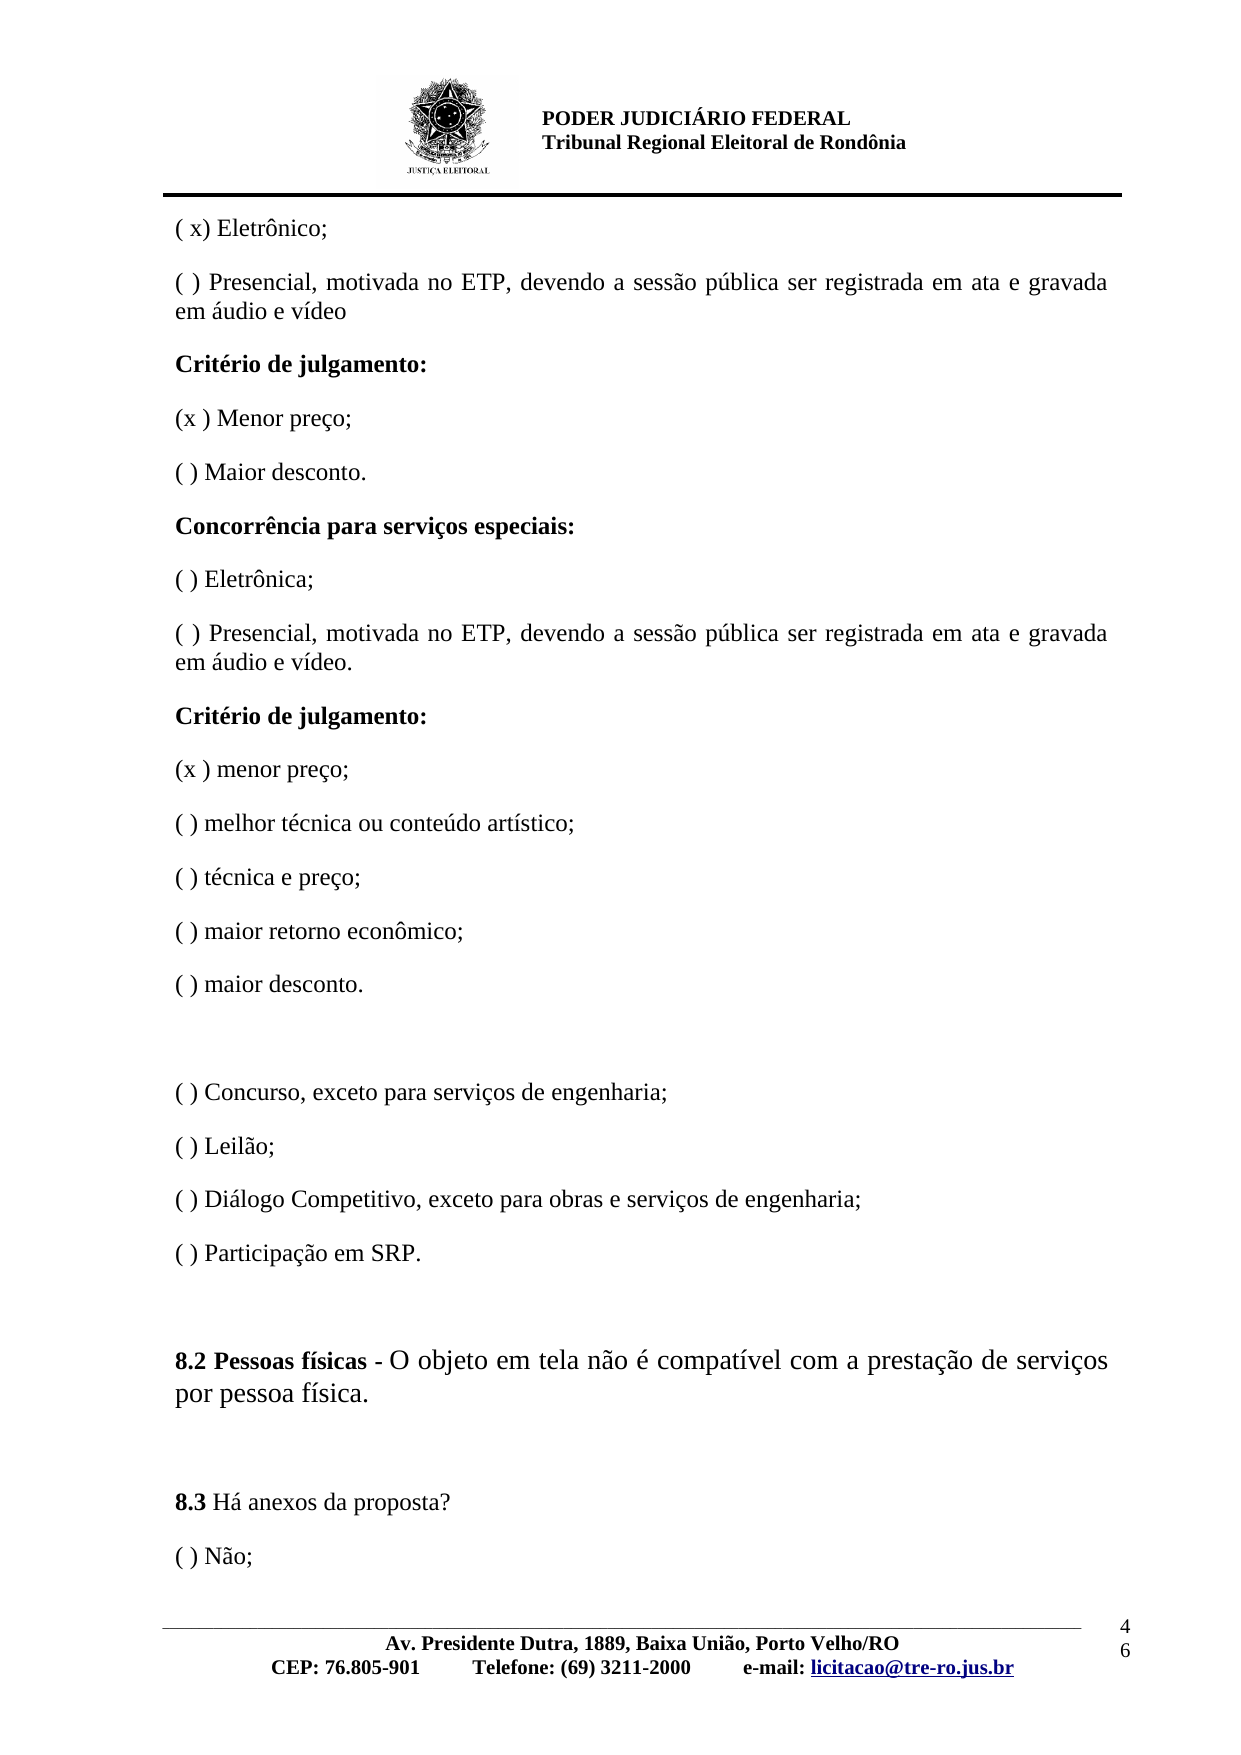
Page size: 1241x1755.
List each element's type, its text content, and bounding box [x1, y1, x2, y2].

text Critério de julgamento: [175, 701, 1110, 729]
text Critério de julgamento: [175, 349, 1110, 378]
text 8.3 Há anexos da proposta? [175, 1487, 1110, 1516]
text ( ) Leilão; [175, 1131, 1110, 1159]
text ( ) Presencial, motivada no ETP, devendo a sessão pública ser registrada em ata e gravada em áudio e vídeo. [175, 618, 1110, 676]
text ( ) Participação em SRP. [175, 1238, 1110, 1267]
text ( ) maior desconto. [175, 969, 1110, 998]
text ( ) Não; [175, 1541, 1110, 1569]
text Concorrência para serviços especiais: [175, 511, 1110, 539]
text (x ) menor preço; [175, 754, 1110, 783]
text ( ) Presencial, motivada no ETP, devendo a sessão pública ser registrada em ata e gravada em áudio e vídeo [175, 267, 1110, 324]
text ( ) Diálogo Competitivo, exceto para obras e serviços de engenharia; [175, 1184, 1110, 1213]
text ( ) técnica e preço; [175, 862, 1110, 891]
text 8.2 Pessoas físicas - O objeto em tela não é compatível com a prestação de serviços por pessoa física. [175, 1343, 1110, 1408]
text ( ) melhor técnica ou conteúdo artístico; [175, 808, 1110, 837]
text ( ) Eletrônica; [175, 564, 1110, 593]
text ( x) Eletrônico; [175, 213, 1110, 242]
text (x ) Menor preço; [175, 403, 1110, 432]
text ( ) Concurso, exceto para serviços de engenharia; [175, 1077, 1110, 1106]
text ( ) maior retorno econômico; [175, 916, 1110, 944]
text ( ) Maior desconto. [175, 457, 1110, 486]
